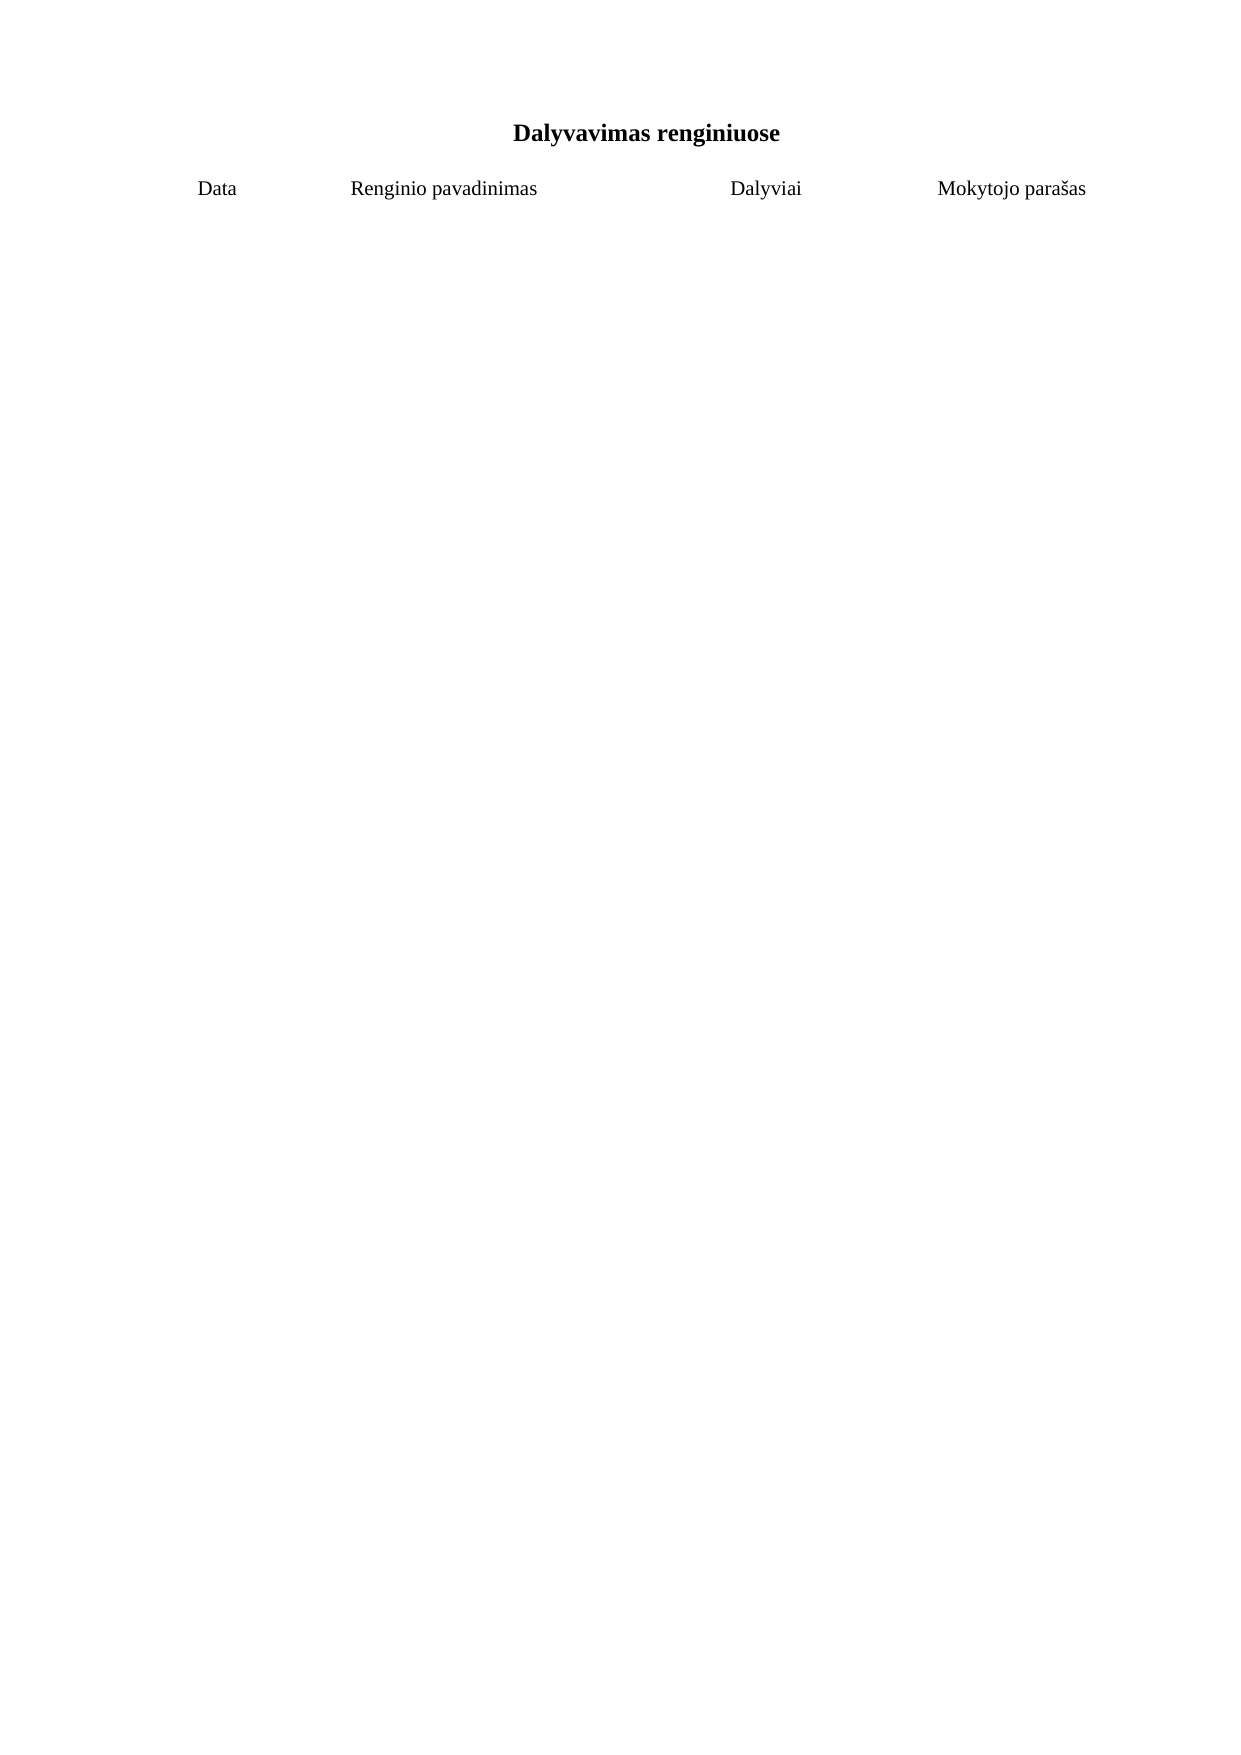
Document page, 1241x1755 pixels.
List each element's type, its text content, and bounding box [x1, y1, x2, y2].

table_cell [257, 574, 631, 602]
table_cell [901, 919, 1122, 947]
table_cell [257, 746, 631, 775]
table_cell [257, 430, 631, 458]
table_cell [901, 430, 1122, 458]
table_cell [901, 487, 1122, 516]
table_cell [631, 1177, 901, 1206]
table_cell [901, 1177, 1122, 1206]
table_cell [631, 459, 901, 487]
table_cell [631, 574, 901, 602]
table_cell [257, 947, 631, 976]
table_cell [631, 1292, 901, 1321]
table_cell [257, 1321, 631, 1350]
table_cell [257, 890, 631, 918]
table_cell [901, 631, 1122, 660]
table_cell [177, 631, 257, 717]
table_cell [631, 1407, 901, 1436]
table_cell [177, 545, 257, 631]
table_cell [257, 1149, 631, 1177]
table_cell [631, 315, 901, 343]
table_cell [901, 1321, 1122, 1350]
table_cell [901, 286, 1122, 315]
table_cell [257, 516, 631, 545]
table_cell [631, 1436, 901, 1465]
table_cell [257, 1264, 631, 1292]
table_cell [901, 804, 1122, 832]
table_cell [631, 1321, 901, 1350]
table_cell [631, 1264, 901, 1292]
table_cell [901, 1149, 1122, 1177]
table_cell [901, 1091, 1122, 1120]
table_cell [901, 574, 1122, 602]
table_cell [177, 976, 257, 1062]
table_cell [631, 1206, 901, 1235]
table_cell [257, 1091, 631, 1120]
table_cell [631, 1235, 901, 1263]
table_cell [901, 257, 1122, 286]
table_cell [257, 1436, 631, 1465]
table_cell [177, 372, 257, 458]
table_cell [901, 315, 1122, 343]
table_header Renginio pavadinimas [257, 176, 631, 200]
table_cell [901, 229, 1122, 257]
table_cell [257, 1407, 631, 1436]
table_cell [631, 200, 901, 228]
table_cell [631, 689, 901, 717]
table_cell [901, 1235, 1122, 1263]
table_cell [257, 315, 631, 343]
table_cell [631, 631, 901, 660]
table_cell [631, 430, 901, 458]
table_cell [901, 775, 1122, 803]
table_cell [177, 459, 257, 545]
table_cell [257, 631, 631, 660]
table_cell [177, 286, 257, 372]
table_cell [257, 1062, 631, 1091]
table_cell [631, 1379, 901, 1407]
table_cell [257, 1465, 631, 1493]
table_cell [901, 1206, 1122, 1235]
table_cell [631, 919, 901, 947]
table_cell [901, 459, 1122, 487]
table_cell [901, 200, 1122, 228]
table_cell [901, 516, 1122, 545]
table_cell [631, 257, 901, 286]
table_cell [901, 861, 1122, 890]
table_cell [257, 229, 631, 257]
table_cell [631, 832, 901, 861]
table_cell [631, 775, 901, 803]
table_cell [257, 1292, 631, 1321]
table_cell [257, 660, 631, 688]
table_cell [257, 861, 631, 890]
table_cell [257, 1034, 631, 1062]
table_cell [901, 947, 1122, 976]
table_cell [257, 545, 631, 573]
table_cell [257, 1206, 631, 1235]
table_cell [901, 689, 1122, 717]
table_cell [901, 746, 1122, 775]
table_cell [901, 602, 1122, 631]
table_cell [631, 1149, 901, 1177]
table_cell [631, 286, 901, 315]
table_cell [631, 1091, 901, 1120]
table_cell [257, 257, 631, 286]
table_cell [257, 689, 631, 717]
table_cell [631, 1034, 901, 1062]
table_cell [631, 487, 901, 516]
table_cell [901, 545, 1122, 573]
table_cell [631, 890, 901, 918]
table_cell [257, 832, 631, 861]
table_cell [631, 976, 901, 1005]
table_cell [257, 286, 631, 315]
table_cell [177, 1235, 257, 1321]
table_cell [631, 344, 901, 372]
table_cell [901, 976, 1122, 1005]
table_cell [257, 459, 631, 487]
table_header Data [177, 176, 257, 200]
table_cell [257, 1235, 631, 1263]
table_cell [257, 1120, 631, 1148]
table_cell [901, 344, 1122, 372]
table_cell [631, 516, 901, 545]
table_cell [901, 1034, 1122, 1062]
table_cell [901, 1005, 1122, 1033]
table_cell [257, 487, 631, 516]
table_cell [631, 861, 901, 890]
table_cell [257, 1177, 631, 1206]
table_cell [901, 1062, 1122, 1091]
table_cell [631, 746, 901, 775]
table_cell [177, 1062, 257, 1148]
table_cell [631, 602, 901, 631]
text Dalyvavimas renginiuose [177, 118, 1122, 147]
table_cell [257, 804, 631, 832]
table_cell [901, 1436, 1122, 1465]
table_cell [177, 717, 257, 803]
table_cell [257, 200, 631, 228]
table_cell [257, 372, 631, 401]
table_header Dalyviai [631, 176, 901, 200]
table_cell [901, 401, 1122, 430]
table_cell [257, 401, 631, 430]
table_cell [257, 1005, 631, 1033]
table_cell [177, 1149, 257, 1235]
table_cell [257, 602, 631, 631]
table_cell [901, 1292, 1122, 1321]
table_cell [177, 804, 257, 890]
table_cell [901, 1379, 1122, 1407]
table_cell [631, 401, 901, 430]
table_cell [631, 660, 901, 688]
table_cell [631, 1120, 901, 1148]
table_cell [257, 717, 631, 746]
table_cell [631, 947, 901, 976]
table_cell [257, 344, 631, 372]
table_cell [901, 660, 1122, 688]
table_cell [631, 804, 901, 832]
table_cell [177, 1407, 257, 1493]
table_cell [901, 890, 1122, 918]
table_cell [177, 890, 257, 976]
table_cell [901, 832, 1122, 861]
table_cell [257, 1350, 631, 1378]
table_cell [901, 1264, 1122, 1292]
table_cell [901, 1120, 1122, 1148]
table_cell [631, 545, 901, 573]
table_cell [257, 1379, 631, 1407]
table_cell [901, 1407, 1122, 1436]
table_cell [901, 372, 1122, 401]
table_cell [631, 1005, 901, 1033]
table_cell [257, 775, 631, 803]
table_cell [631, 229, 901, 257]
table_cell [631, 1350, 901, 1378]
table_cell [901, 1465, 1122, 1493]
table_cell [631, 717, 901, 746]
table_header Mokytojo parašas [901, 176, 1122, 200]
table_cell [257, 976, 631, 1005]
table_cell [901, 717, 1122, 746]
table_cell [631, 372, 901, 401]
table_cell [257, 919, 631, 947]
table_cell [177, 200, 257, 286]
table_cell [901, 1350, 1122, 1378]
table_cell [177, 1321, 257, 1407]
table_cell [631, 1062, 901, 1091]
table_cell [631, 1465, 901, 1493]
